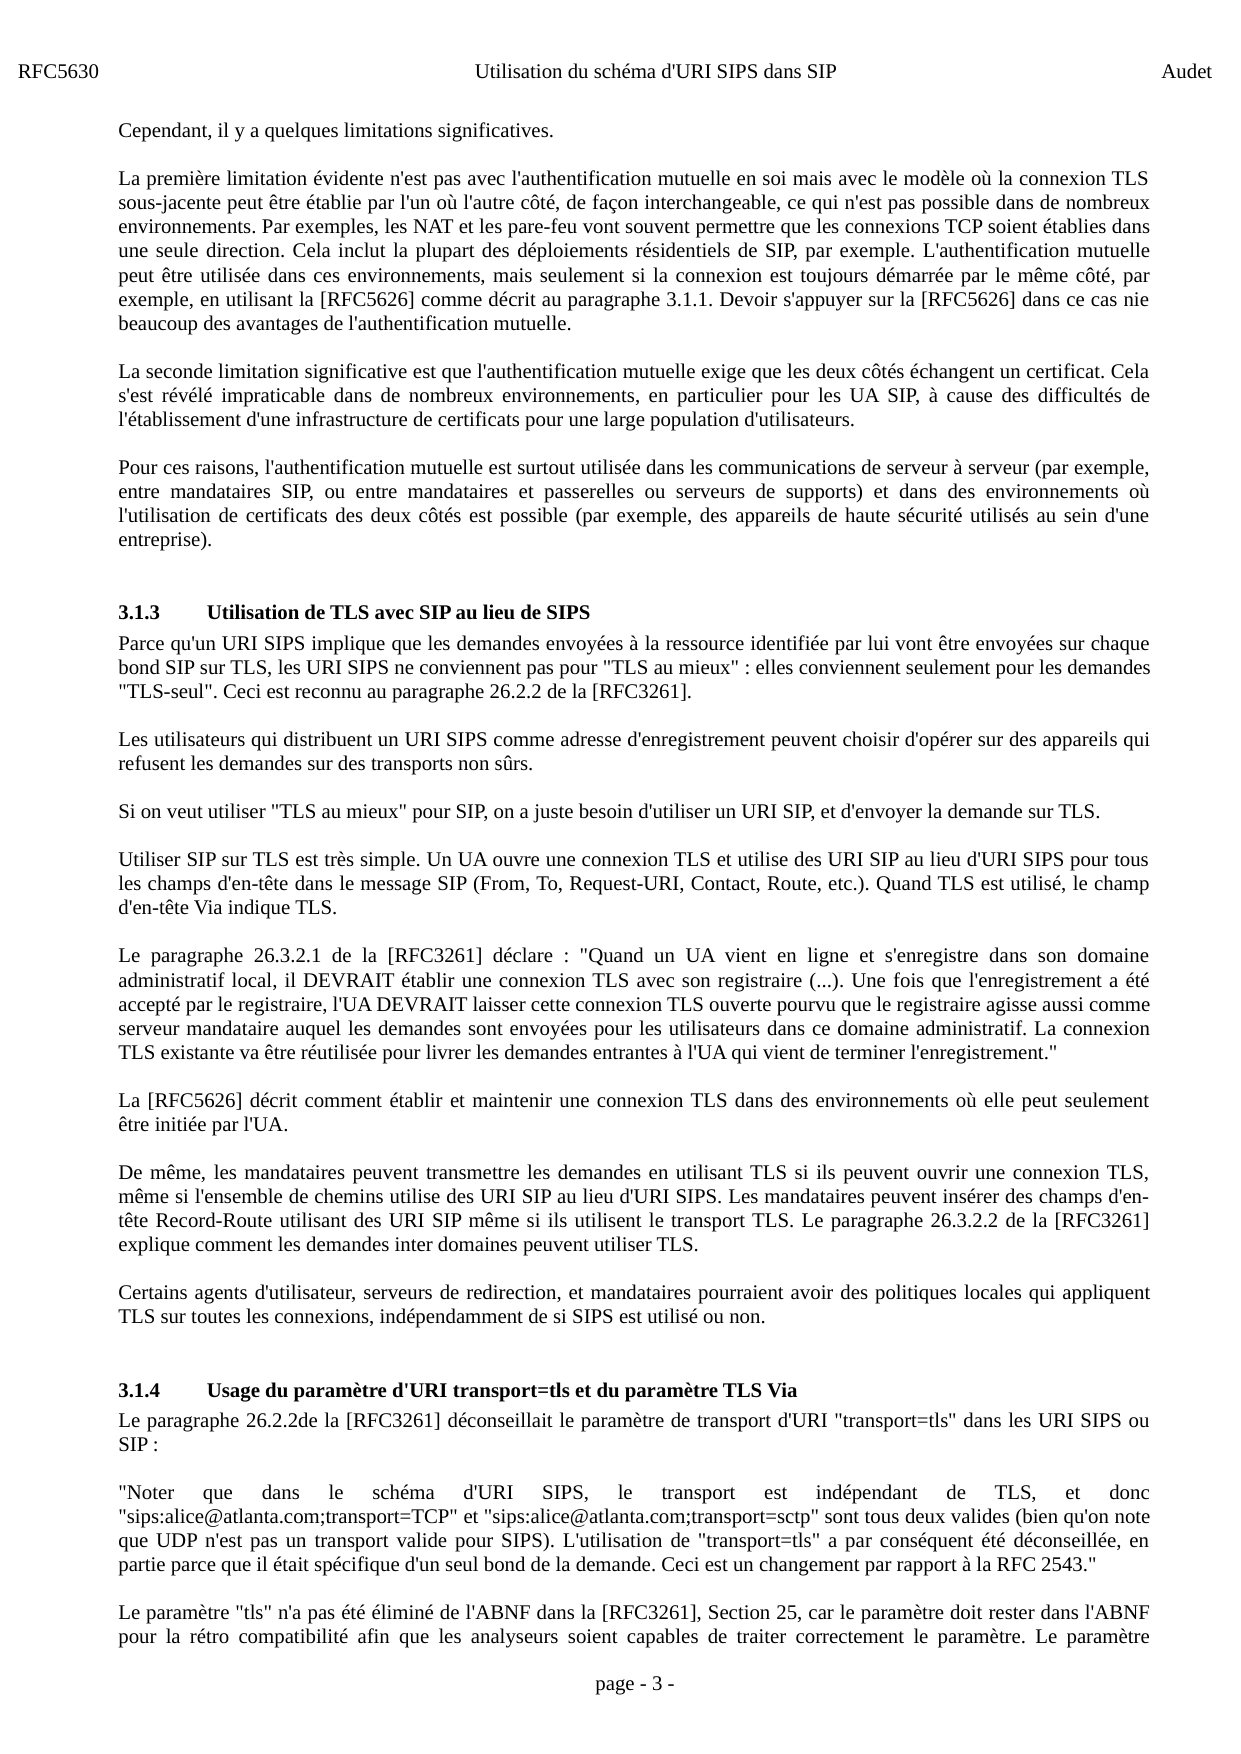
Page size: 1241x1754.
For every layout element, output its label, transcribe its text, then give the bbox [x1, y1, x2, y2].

text La première limitation évidente n'est pas avec l'authentification mutuelle en soi mais avec le modèle où la connexion TLS sous-jacente peut être établie par l'un où l'autre côté, de façon interchangeable, ce qui n'est pas possible dans de nombreux environnements. Par exemples, les NAT et les pare-feu vont souvent permettre que les connexions TCP soient établies dans une seule direction. Cela inclut la plupart des déploiements résidentiels de SIP, par exemple. L'authentification mutuelle peut être utilisée dans ces environnements, mais seulement si la connexion est toujours démarrée par le même côté, par exemple, en utilisant la [RFC5626] comme décrit au paragraphe 3.1.1. Devoir s'appuyer sur la [RFC5626] dans ce cas nie beaucoup des avantages de l'authentification mutuelle. [118, 166, 1152, 335]
text Certains agents d'utilisateur, serveurs de redirection, et mandataires pourraient avoir des politiques locales qui appliquent TLS sur toutes les connexions, indépendamment de si SIPS est utilisé ou non. [118, 1280, 1152, 1328]
subtitle 3.1.4 Usage du paramètre d'URI transport=tls et du paramètre TLS Via [118, 1377, 1152, 1402]
subtitle 3.1.3 Utilisation de TLS avec SIP au lieu de SIPS [118, 600, 1152, 624]
text "Noter que dans le schéma d'URI SIPS, le transport est indépendant de TLS, et donc "sips:alice@atlanta.com;transport=TCP" et "sips:alice@atlanta.com;transport=sctp" sont tous deux valides (bien qu'on note que UDP n'est pas un transport valide pour SIPS). L'utilisation de "transport=tls" a par conséquent été déconseillée, en partie parce que il était spécifique d'un seul bond de la demande. Ceci est un changement par rapport à la RFC 2543." [118, 1480, 1152, 1576]
text Le paragraphe 26.3.2.1 de la [RFC3261] déclare : "Quand un UA vient en ligne et s'enregistre dans son domaine administratif local, il DEVRAIT établir une connexion TLS avec son registraire (...). Une fois que l'enregistrement a été accepté par le registraire, l'UA DEVRAIT laisser cette connexion TLS ouverte pourvu que le registraire agisse aussi comme serveur mandataire auquel les demandes sont envoyées pour les utilisateurs dans ce domaine administratif. La connexion TLS existante va être réutilisée pour livrer les demandes entrantes à l'UA qui vient de terminer l'enregistrement." [118, 943, 1152, 1064]
text Pour ces raisons, l'authentification mutuelle est surtout utilisée dans les communications de serveur à serveur (par exemple, entre mandataires SIP, ou entre mandataires et passerelles ou serveurs de supports) et dans des environnements où l'utilisation de certificats des deux côtés est possible (par exemple, des appareils de haute sécurité utilisés au sein d'une entreprise). [118, 455, 1152, 551]
text Le paramètre "tls" n'a pas été éliminé de l'ABNF dans la [RFC3261], Section 25, car le paramètre doit rester dans l'ABNF pour la rétro compatibilité afin que les analyseurs soient capables de traiter correctement le paramètre. Le paramètre [118, 1600, 1152, 1648]
text La [RFC5626] décrit comment établir et maintenir une connexion TLS dans des environnements où elle peut seulement être initiée par l'UA. [118, 1088, 1152, 1136]
text Utiliser SIP sur TLS est très simple. Un UA ouvre une connexion TLS et utilise des URI SIP au lieu d'URI SIPS pour tous les champs d'en-tête dans le message SIP (From, To, Request-URI, Contact, Route, etc.). Quand TLS est utilisé, le champ d'en-tête Via indique TLS. [118, 847, 1152, 919]
text Le paragraphe 26.2.2de la [RFC3261] déconseillait le paramètre de transport d'URI "transport=tls" dans les URI SIPS ou SIP : [118, 1408, 1152, 1456]
text Parce qu'un URI SIPS implique que les demandes envoyées à la ressource identifiée par lui vont être envoyées sur chaque bond SIP sur TLS, les URI SIPS ne conviennent pas pour "TLS au mieux" : elles conviennent seulement pour les demandes "TLS-seul". Ceci est reconnu au paragraphe 26.2.2 de la [RFC3261]. [118, 631, 1152, 703]
text La seconde limitation significative est que l'authentification mutuelle exige que les deux côtés échangent un certificat. Cela s'est révélé impraticable dans de nombreux environnements, en particulier pour les UA SIP, à cause des difficultés de l'établissement d'une infrastructure de certificats pour une large population d'utilisateurs. [118, 359, 1152, 431]
text Si on veut utiliser "TLS au mieux" pour SIP, on a juste besoin d'utiliser un URI SIP, et d'envoyer la demande sur TLS. [118, 799, 1152, 823]
text De même, les mandataires peuvent transmettre les demandes en utilisant TLS si ils peuvent ouvrir une connexion TLS, même si l'ensemble de chemins utilise des URI SIP au lieu d'URI SIPS. Les mandataires peuvent insérer des champs d'en-tête Record-Route utilisant des URI SIP même si ils utilisent le transport TLS. Le paragraphe 26.3.2.2 de la [RFC3261] explique comment les demandes inter domaines peuvent utiliser TLS. [118, 1160, 1152, 1256]
text Cependant, il y a quelques limitations significatives. [118, 118, 1152, 142]
text Les utilisateurs qui distribuent un URI SIPS comme adresse d'enregistrement peuvent choisir d'opérer sur des appareils qui refusent les demandes sur des transports non sûrs. [118, 727, 1152, 775]
